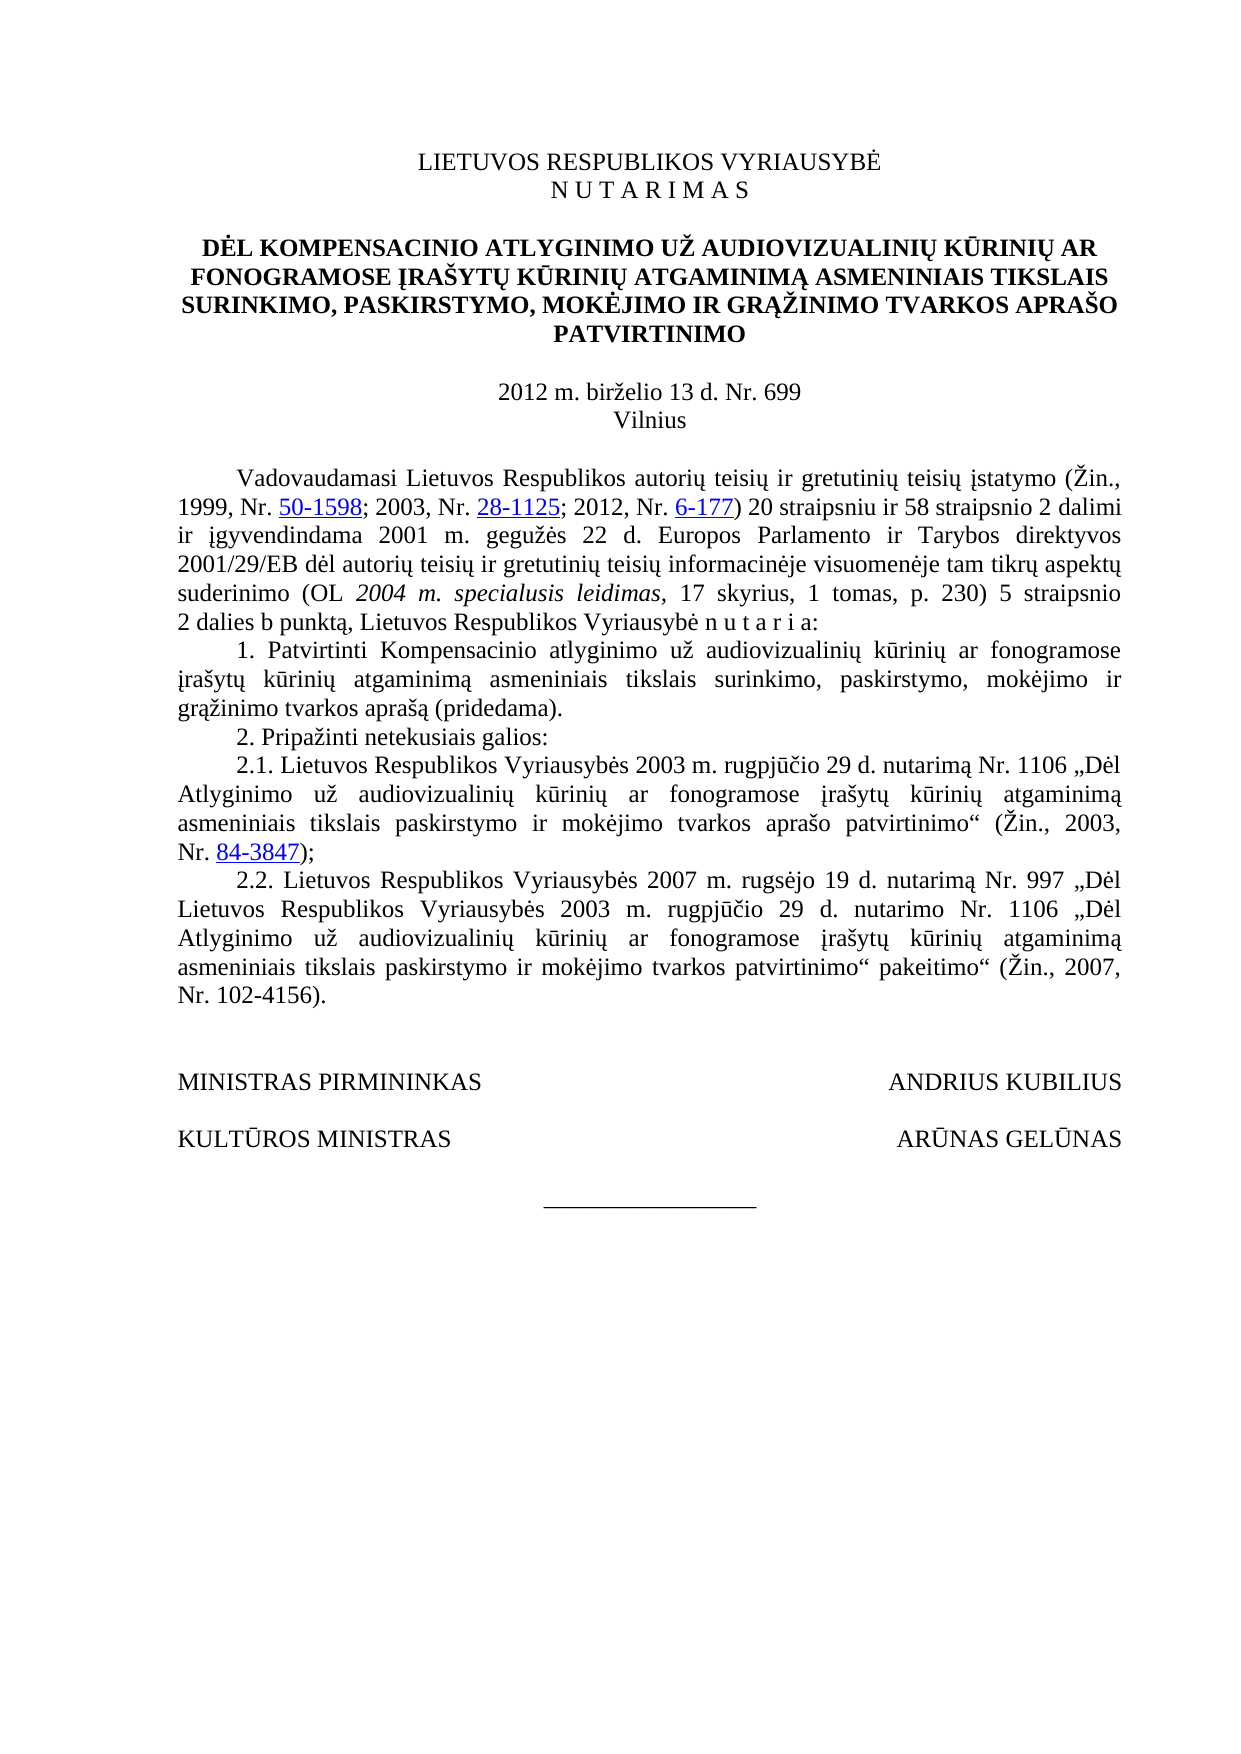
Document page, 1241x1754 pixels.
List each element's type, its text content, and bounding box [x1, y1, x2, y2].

text 2.2. Lietuvos Respublikos Vyriausybės 2007 m. rugsėjo 19 d. nutarimą Nr. 997 „Dėl Lietuvos Respublikos Vyriausybės 2003 m. rugpjūčio 29 d. nutarimo Nr. 1106 „Dėl Atlyginimo už audiovizualinių kūrinių ar fonogramose įrašytų kūrinių atgaminimą asmeniniais tikslais paskirstymo ir mokėjimo tvarkos patvirtinimo“ pakeitimo“ (Žin., 2007, Nr. 102-4156). [177, 866, 1122, 1009]
text DĖL KOMPENSACINIO ATLYGINIMO UŽ AUDIOVIZUALINIŲ KŪRINIŲ AR FONOGRAMOSE ĮRAŠYTŲ KŪRINIŲ ATGAMINIMĄ ASMENINIAIS TIKSLAIS SURINKIMO, PASKIRSTYMO, MOKĖJIMO IR GRĄŽINIMO TVARKOS APRAŠO PATVIRTINIMO [177, 233, 1122, 348]
text 2. Pripažinti netekusiais galios: [177, 722, 1122, 751]
text Vadovaudamasi Lietuvos Respublikos autorių teisių ir gretutinių teisių įstatymo (Žin., 1999, Nr. 50-1598; 2003, Nr. 28-1125; 2012, Nr. 6-177) 20 straipsniu ir 58 straipsnio 2 dalimi ir įgyvendindama 2001 m. gegužės 22 d. Europos Parlamento ir Tarybos direktyvos 2001/29/EB dėl autorių teisių ir gretutinių teisių informacinėje visuomenėje tam tikrų aspektų suderinimo (OL 2004 m. specialusis leidimas, 17 skyrius, 1 tomas, p. 230) 5 straipsnio 2 dalies b punktą, Lietuvos Respublikos Vyriausybė n u t a r i a: [177, 463, 1122, 636]
text 2.1. Lietuvos Respublikos Vyriausybės 2003 m. rugpjūčio 29 d. nutarimą Nr. 1106 „Dėl Atlyginimo už audiovizualinių kūrinių ar fonogramose įrašytų kūrinių atgaminimą asmeniniais tikslais paskirstymo ir mokėjimo tvarkos aprašo patvirtinimo“ (Žin., 2003, Nr. 84-3847); [177, 751, 1122, 866]
text NUTARIMAS [177, 176, 1122, 204]
text _________________ [177, 1182, 1122, 1211]
text Vilnius [177, 406, 1122, 434]
text MINISTRAS PIRMININKAS ANDRIUS KUBILIUS [177, 1067, 1122, 1096]
text 2012 m. birželio 13 d. Nr. 699 [177, 377, 1122, 406]
text 1. Patvirtinti Kompensacinio atlyginimo už audiovizualinių kūrinių ar fonogramose įrašytų kūrinių atgaminimą asmeniniais tikslais surinkimo, paskirstymo, mokėjimo ir grąžinimo tvarkos aprašą (pridedama). [177, 636, 1122, 722]
text KULTŪROS MINISTRAS ARŪNAS GELŪNAS [177, 1124, 1122, 1153]
text Lietuvos Respublikos Vyriausybė [177, 147, 1122, 176]
